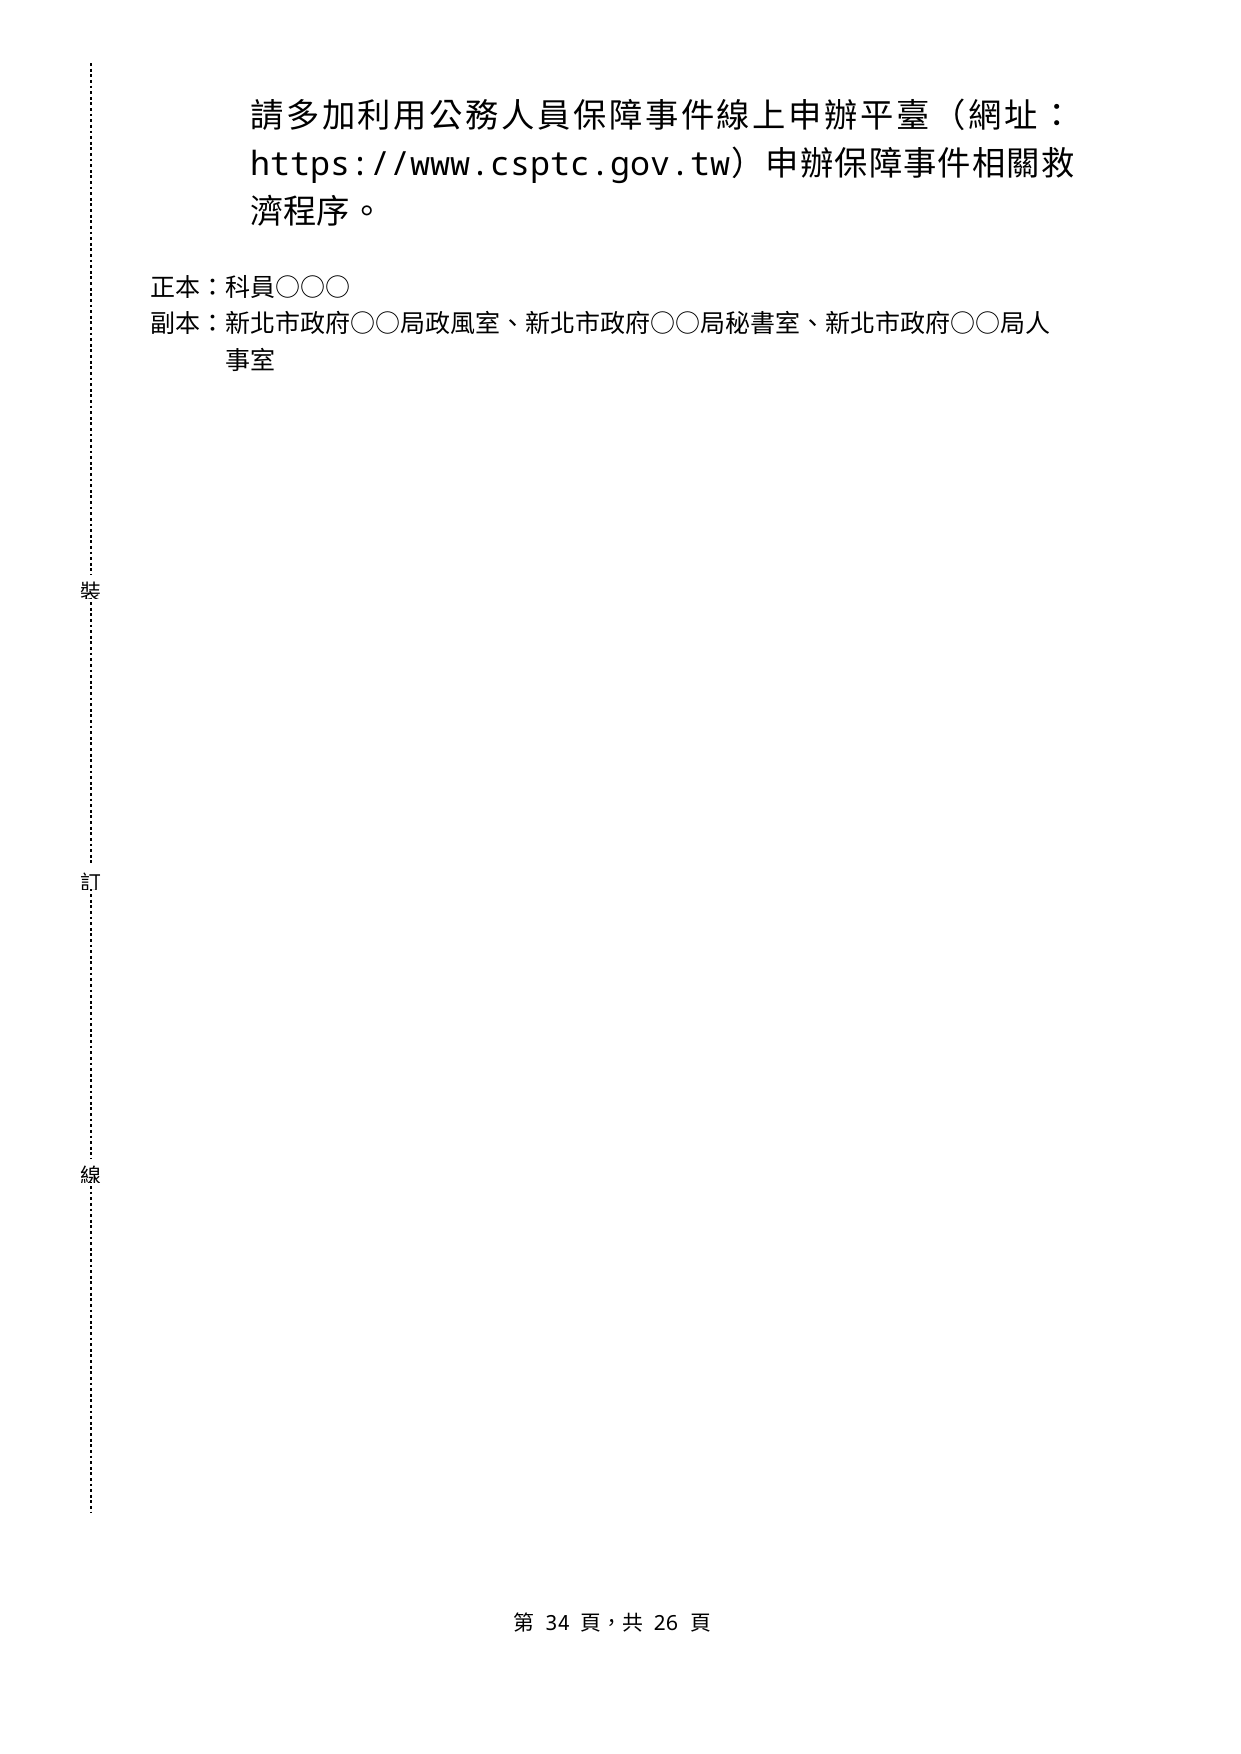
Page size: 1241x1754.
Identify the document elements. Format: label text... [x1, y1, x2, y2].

text 正本：科員○○○ [150, 268, 1075, 304]
text 副本：新北市政府○○局政風室、新北市政府○○局秘書室、新北市政府○○局人事室 [150, 304, 1075, 376]
text 請多加利用公務人員保障事件線上申辦平臺（網址：https://www.csptc.gov.tw）申辦保障事件相關救濟程序。 [183, 89, 1075, 233]
